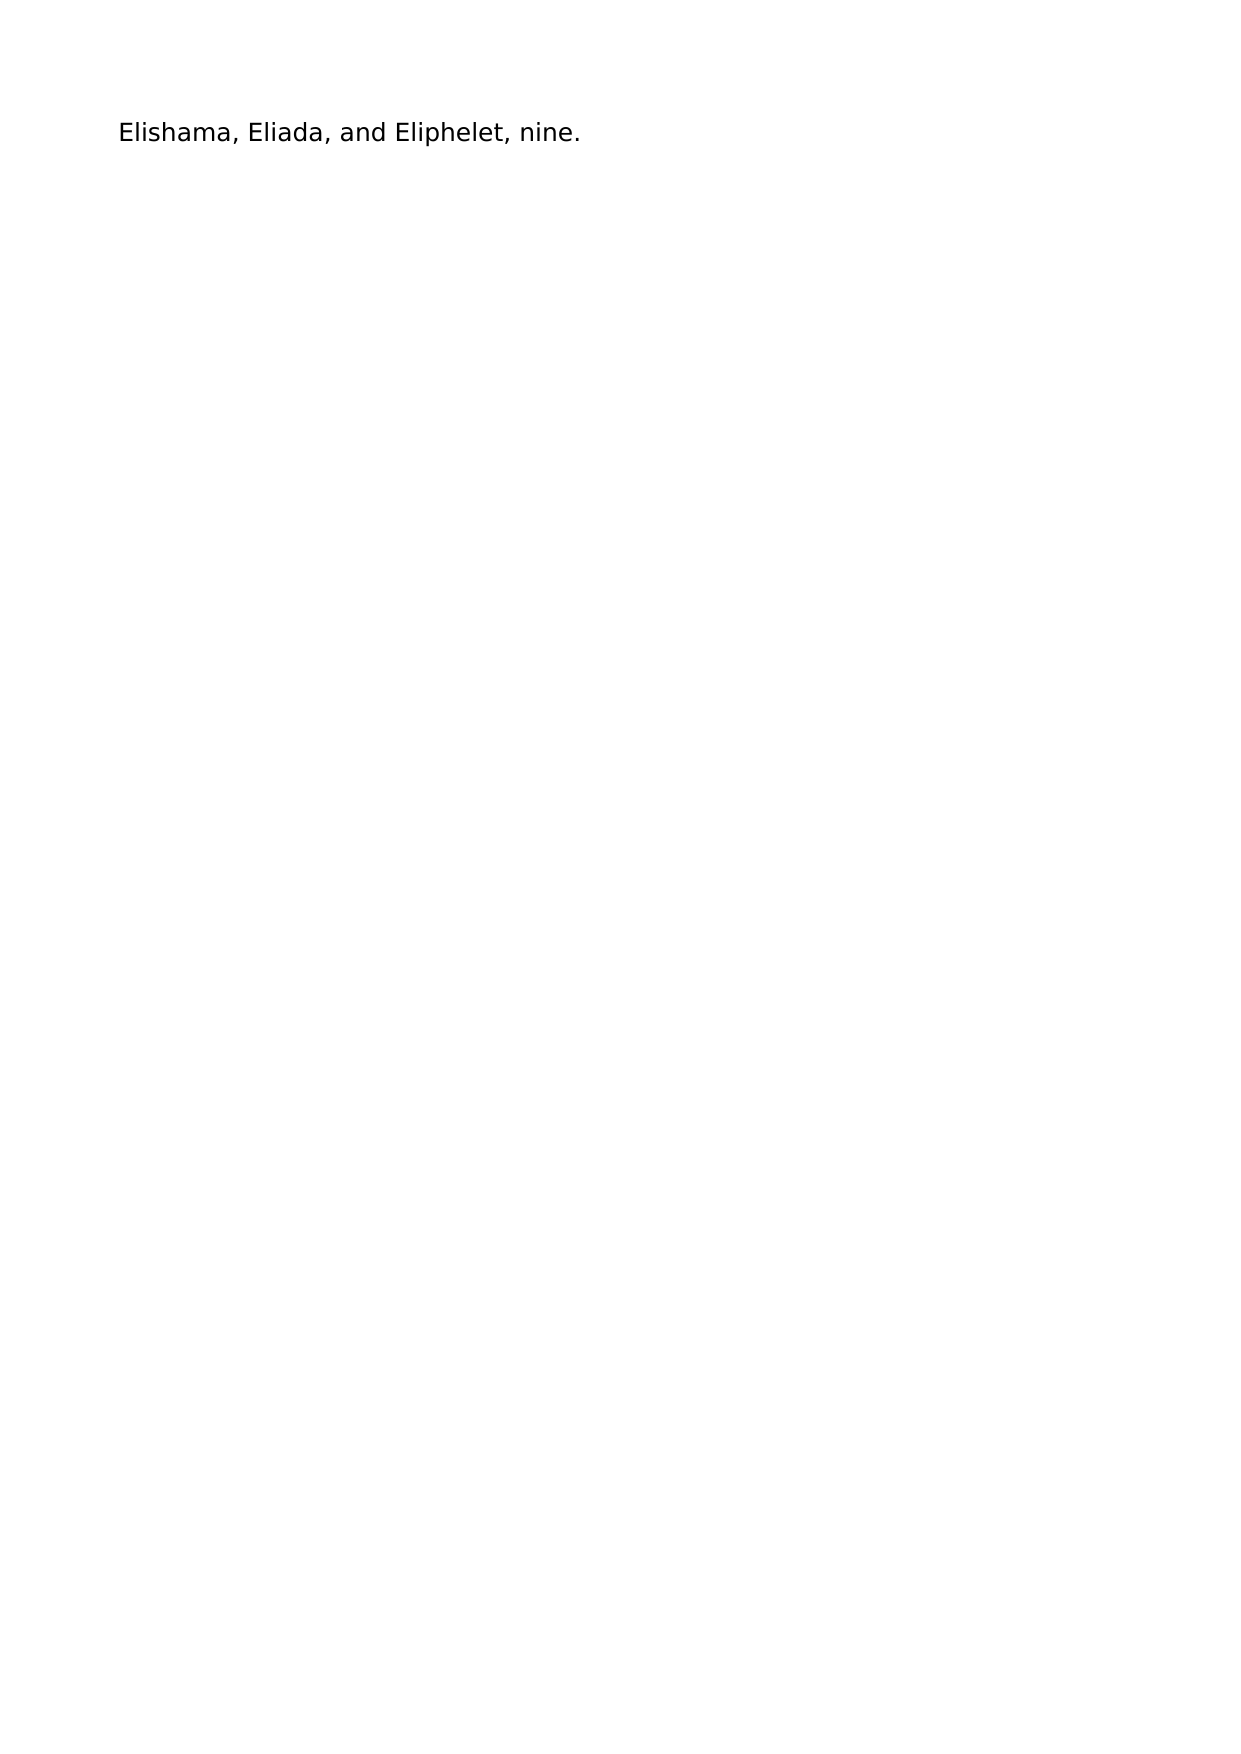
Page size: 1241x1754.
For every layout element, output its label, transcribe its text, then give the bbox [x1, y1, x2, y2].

text Elishama, Eliada, and Eliphelet, nine. [118, 118, 1122, 147]
